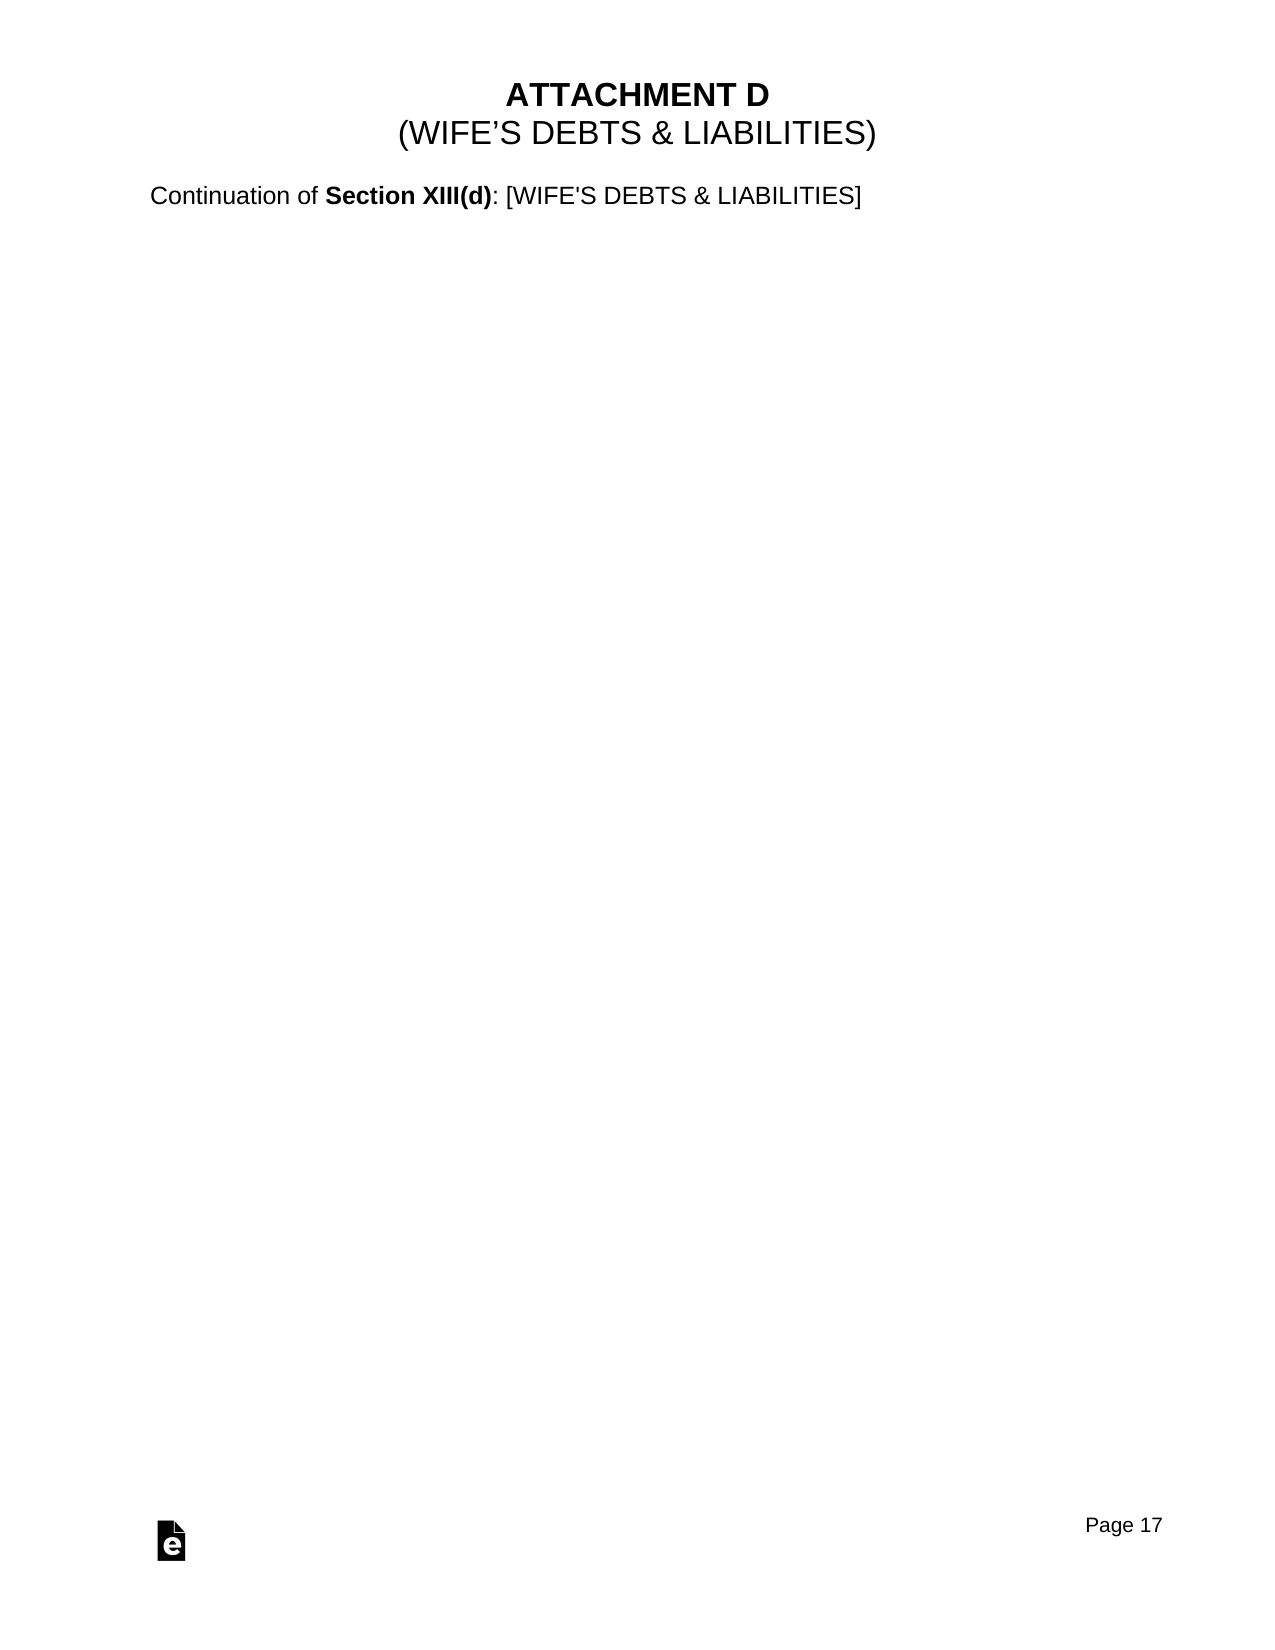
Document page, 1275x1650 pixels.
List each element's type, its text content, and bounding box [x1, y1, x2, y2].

text Continuation of Section XIII(d): [WIFE'S DEBTS & LIABILITIES] [150, 181, 1125, 209]
text (WIFE’S DEBTS & LIABILITIES) [150, 113, 1125, 152]
text ATTACHMENT D [150, 75, 1125, 113]
